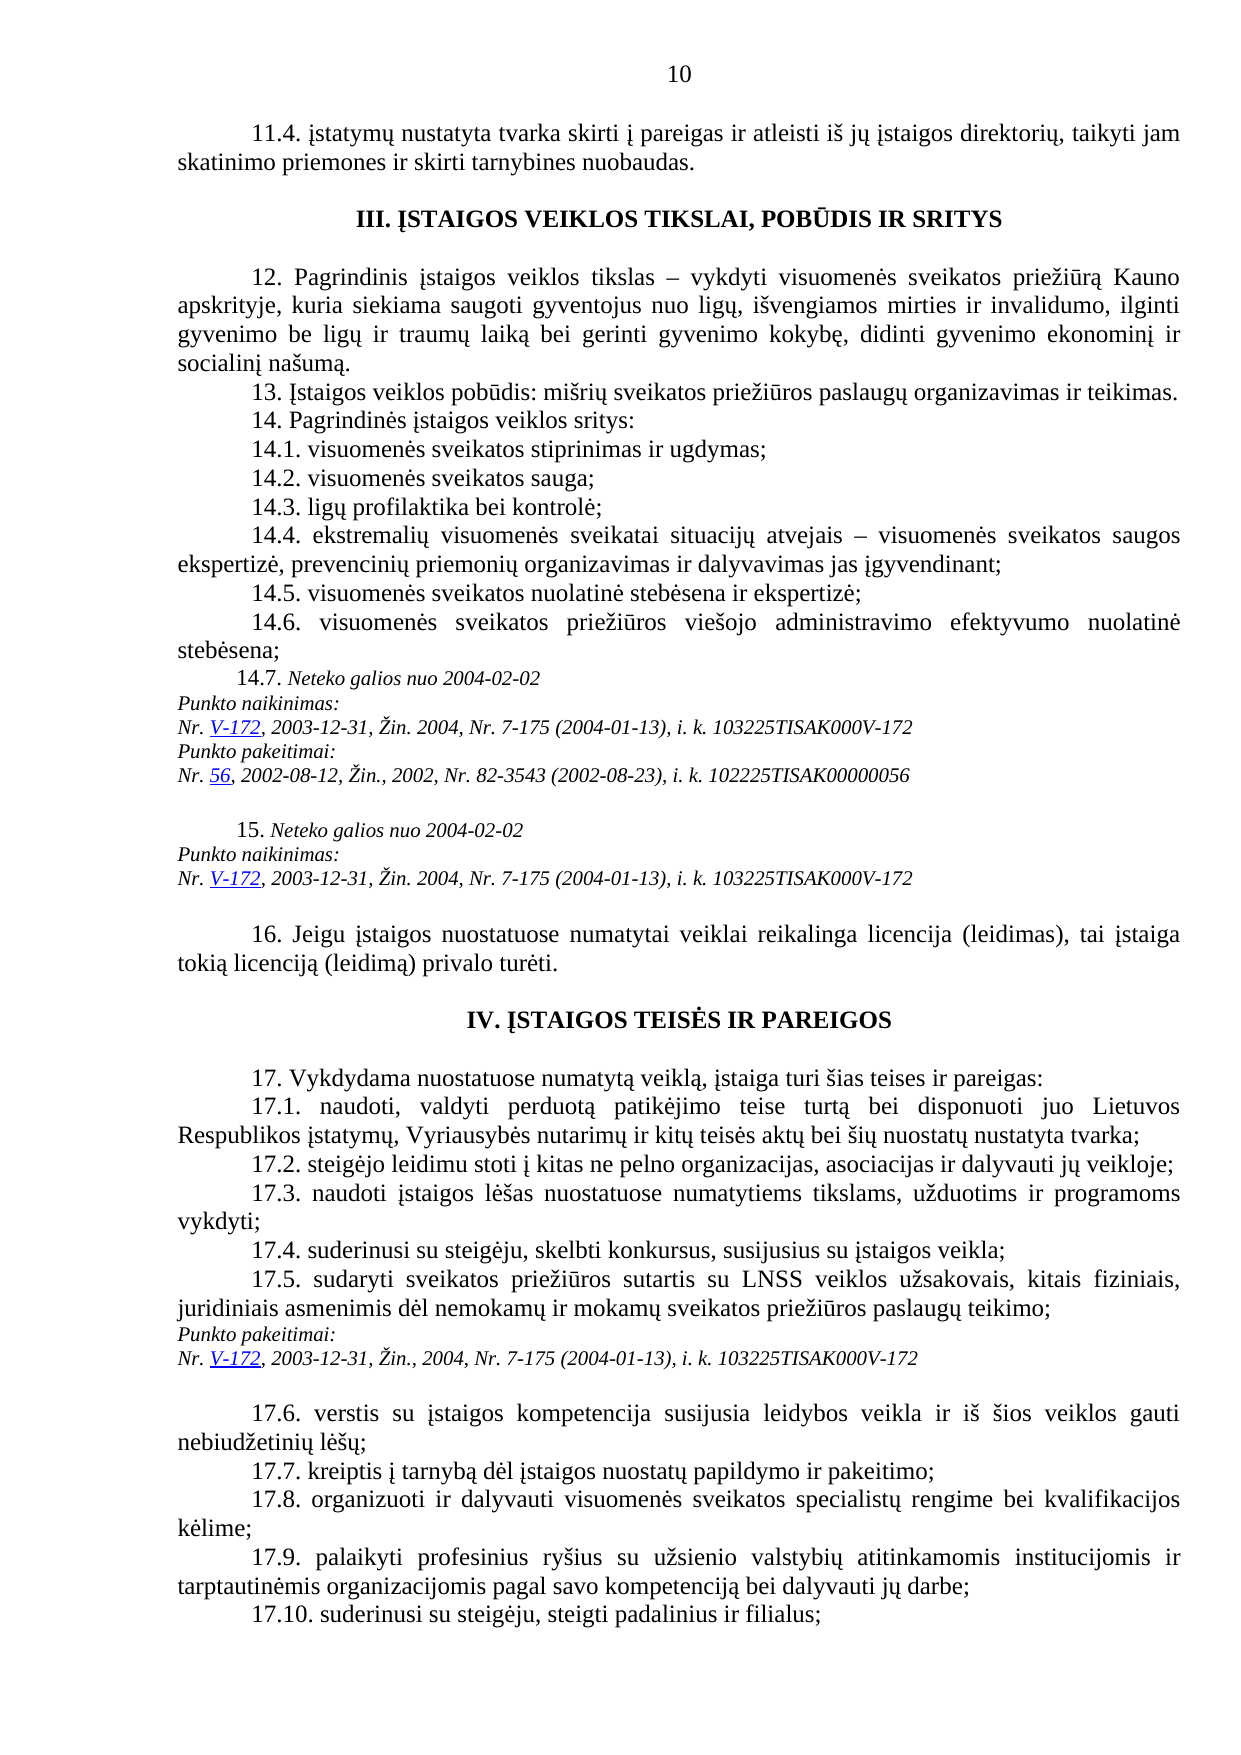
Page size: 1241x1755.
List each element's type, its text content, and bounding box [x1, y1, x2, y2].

text 17.10. suderinusi su steigėju, steigti padalinius ir filialus; [177, 1599, 1181, 1628]
text 14.3. ligų profilaktika bei kontrolė; [177, 492, 1181, 521]
text 17.9. palaikyti profesinius ryšius su užsienio valstybių atitinkamomis institucijomis ir tarptautinėmis organizacijomis pagal savo kompetenciją bei dalyvauti jų darbe; [177, 1542, 1181, 1599]
text 17.1. naudoti, valdyti perduotą patikėjimo teise turtą bei disponuoti juo Lietuvos Respublikos įstatymų, Vyriausybės nutarimų ir kitų teisės aktų bei šių nuostatų nustatyta tvarka; [177, 1091, 1181, 1149]
text 17.5. sudaryti sveikatos priežiūros sutartis su LNSS veiklos užsakovais, kitais fiziniais, juridiniais asmenimis dėl nemokamų ir mokamų sveikatos priežiūros paslaugų teikimo; [177, 1264, 1181, 1321]
text 17.7. kreiptis į tarnybą dėl įstaigos nuostatų papildymo ir pakeitimo; [177, 1456, 1181, 1484]
text 17.6. verstis su įstaigos kompetencija susijusia leidybos veikla ir iš šios veiklos gauti nebiudžetinių lėšų; [177, 1398, 1181, 1456]
text Punkto naikinimas: [177, 842, 1181, 866]
text Nr. 56, 2002-08-12, Žin., 2002, Nr. 82-3543 (2002-08-23), i. k. 102225TISAK00000056 [177, 763, 1181, 787]
text 17.3. naudoti įstaigos lėšas nuostatuose numatytiems tikslams, užduotims ir programoms vykdyti; [177, 1178, 1181, 1235]
text 14.7. Neteko galios nuo 2004-02-02 [177, 664, 1181, 691]
text Nr. V-172, 2003-12-31, Žin. 2004, Nr. 7-175 (2004-01-13), i. k. 103225TISAK000V-172 [177, 866, 1181, 890]
text 14.2. visuomenės sveikatos sauga; [177, 463, 1181, 492]
text Nr. V-172, 2003-12-31, Žin. 2004, Nr. 7-175 (2004-01-13), i. k. 103225TISAK000V-172 [177, 715, 1181, 739]
text III. ĮSTAIGOS VEIKLOS TIKSLAI, POBŪDIS IR SRITYS [177, 204, 1181, 233]
text 15. Neteko galios nuo 2004-02-02 [177, 816, 1181, 842]
text 17.2. steigėjo leidimu stoti į kitas ne pelno organizacijas, asociacijas ir dalyvauti jų veikloje; [177, 1149, 1181, 1178]
text Punkto pakeitimai: [177, 739, 1181, 763]
text 14.4. ekstremalių visuomenės sveikatai situacijų atvejais – visuomenės sveikatos saugos ekspertizė, prevencinių priemonių organizavimas ir dalyvavimas jas įgyvendinant; [177, 521, 1181, 578]
text 12. Pagrindinis įstaigos veiklos tikslas – vykdyti visuomenės sveikatos priežiūrą Kauno apskrityje, kuria siekiama saugoti gyventojus nuo ligų, išvengiamos mirties ir invalidumo, ilginti gyvenimo be ligų ir traumų laiką bei gerinti gyvenimo kokybę, didinti gyvenimo ekonominį ir socialinį našumą. [177, 262, 1181, 377]
text 14. Pagrindinės įstaigos veiklos sritys: [177, 406, 1181, 434]
text 17. Vykdydama nuostatuose numatytą veiklą, įstaiga turi šias teises ir pareigas: [177, 1063, 1181, 1091]
text 14.1. visuomenės sveikatos stiprinimas ir ugdymas; [177, 434, 1181, 463]
text 14.5. visuomenės sveikatos nuolatinė stebėsena ir ekspertizė; [177, 578, 1181, 607]
text 13. Įstaigos veiklos pobūdis: mišrių sveikatos priežiūros paslaugų organizavimas ir teikimas. [177, 377, 1181, 406]
text Punkto naikinimas: [177, 691, 1181, 715]
text IV. ĮSTAIGOS TEISĖS IR PAREIGOS [177, 1005, 1181, 1034]
text 14.6. visuomenės sveikatos priežiūros viešojo administravimo efektyvumo nuolatinė stebėsena; [177, 607, 1181, 664]
text 16. Jeigu įstaigos nuostatuose numatytai veiklai reikalinga licencija (leidimas), tai įstaiga tokią licenciją (leidimą) privalo turėti. [177, 919, 1181, 976]
text 11.4. įstatymų nustatyta tvarka skirti į pareigas ir atleisti iš jų įstaigos direktorių, taikyti jam skatinimo priemones ir skirti tarnybines nuobaudas. [177, 118, 1181, 176]
text 17.8. organizuoti ir dalyvauti visuomenės sveikatos specialistų rengime bei kvalifikacijos kėlime; [177, 1484, 1181, 1542]
text Nr. V-172, 2003-12-31, Žin., 2004, Nr. 7-175 (2004-01-13), i. k. 103225TISAK000V-172 [177, 1346, 1181, 1369]
text 17.4. suderinusi su steigėju, skelbti konkursus, susijusius su įstaigos veikla; [177, 1235, 1181, 1264]
text Punkto pakeitimai: [177, 1321, 1181, 1346]
